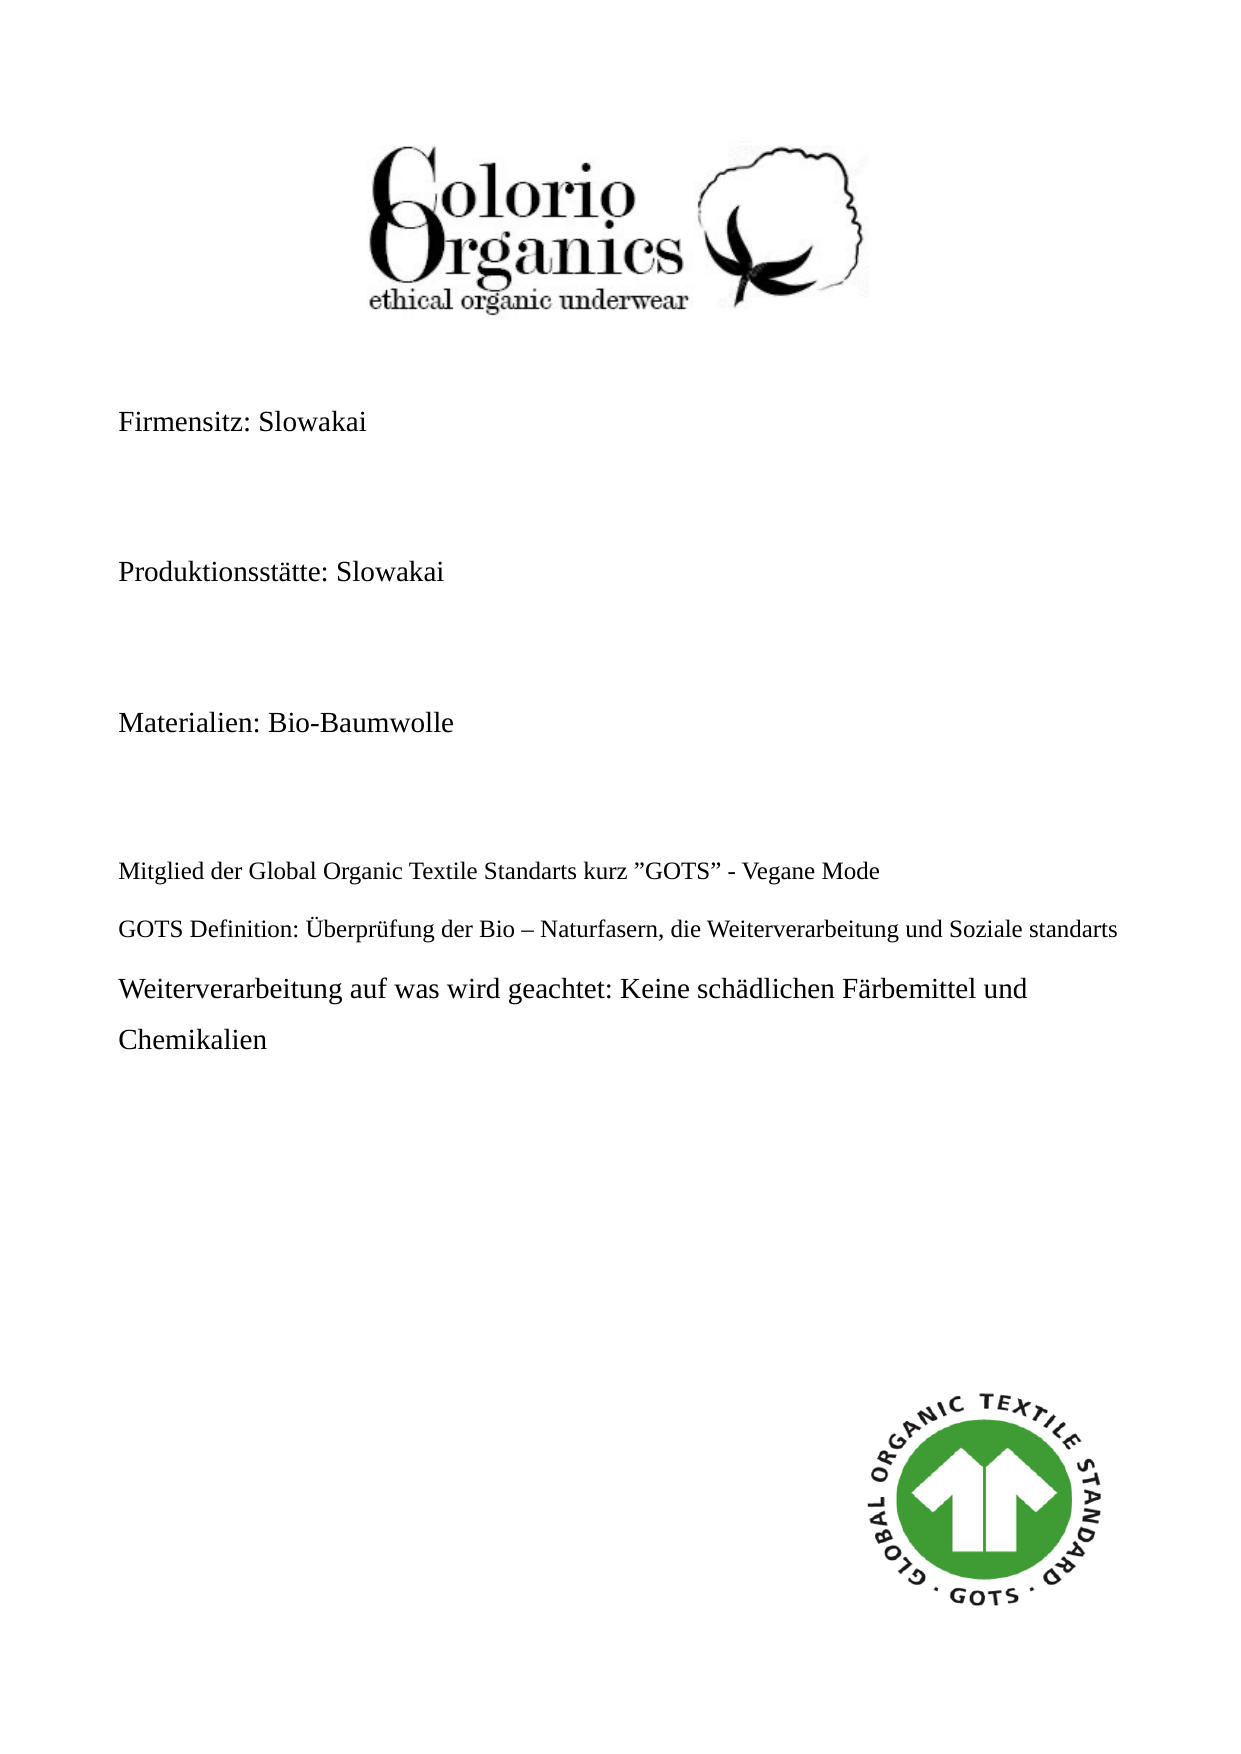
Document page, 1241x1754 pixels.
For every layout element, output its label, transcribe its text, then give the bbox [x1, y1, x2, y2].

text Materialien: Bio-Baumwolle [118, 706, 1122, 739]
text Produktionsstätte: Slowakai [118, 554, 1122, 588]
text Mitglied der Global Organic Textile Standarts kurz ”GOTS” - Vegane Mode [118, 856, 1122, 885]
picture [332, 134, 891, 337]
text Weiterverarbeitung auf was wird geachtet: Keine schädlichen Färbemittel und [118, 971, 1122, 1005]
text GOTS Definition: Überprüfung der Bio – Naturfasern, die Weiterverarbeitung und Soziale standarts [118, 914, 1122, 943]
text Chemikalien [118, 1022, 1122, 1055]
picture [856, 1382, 1112, 1616]
text Firmensitz: Slowakai [118, 404, 1122, 437]
